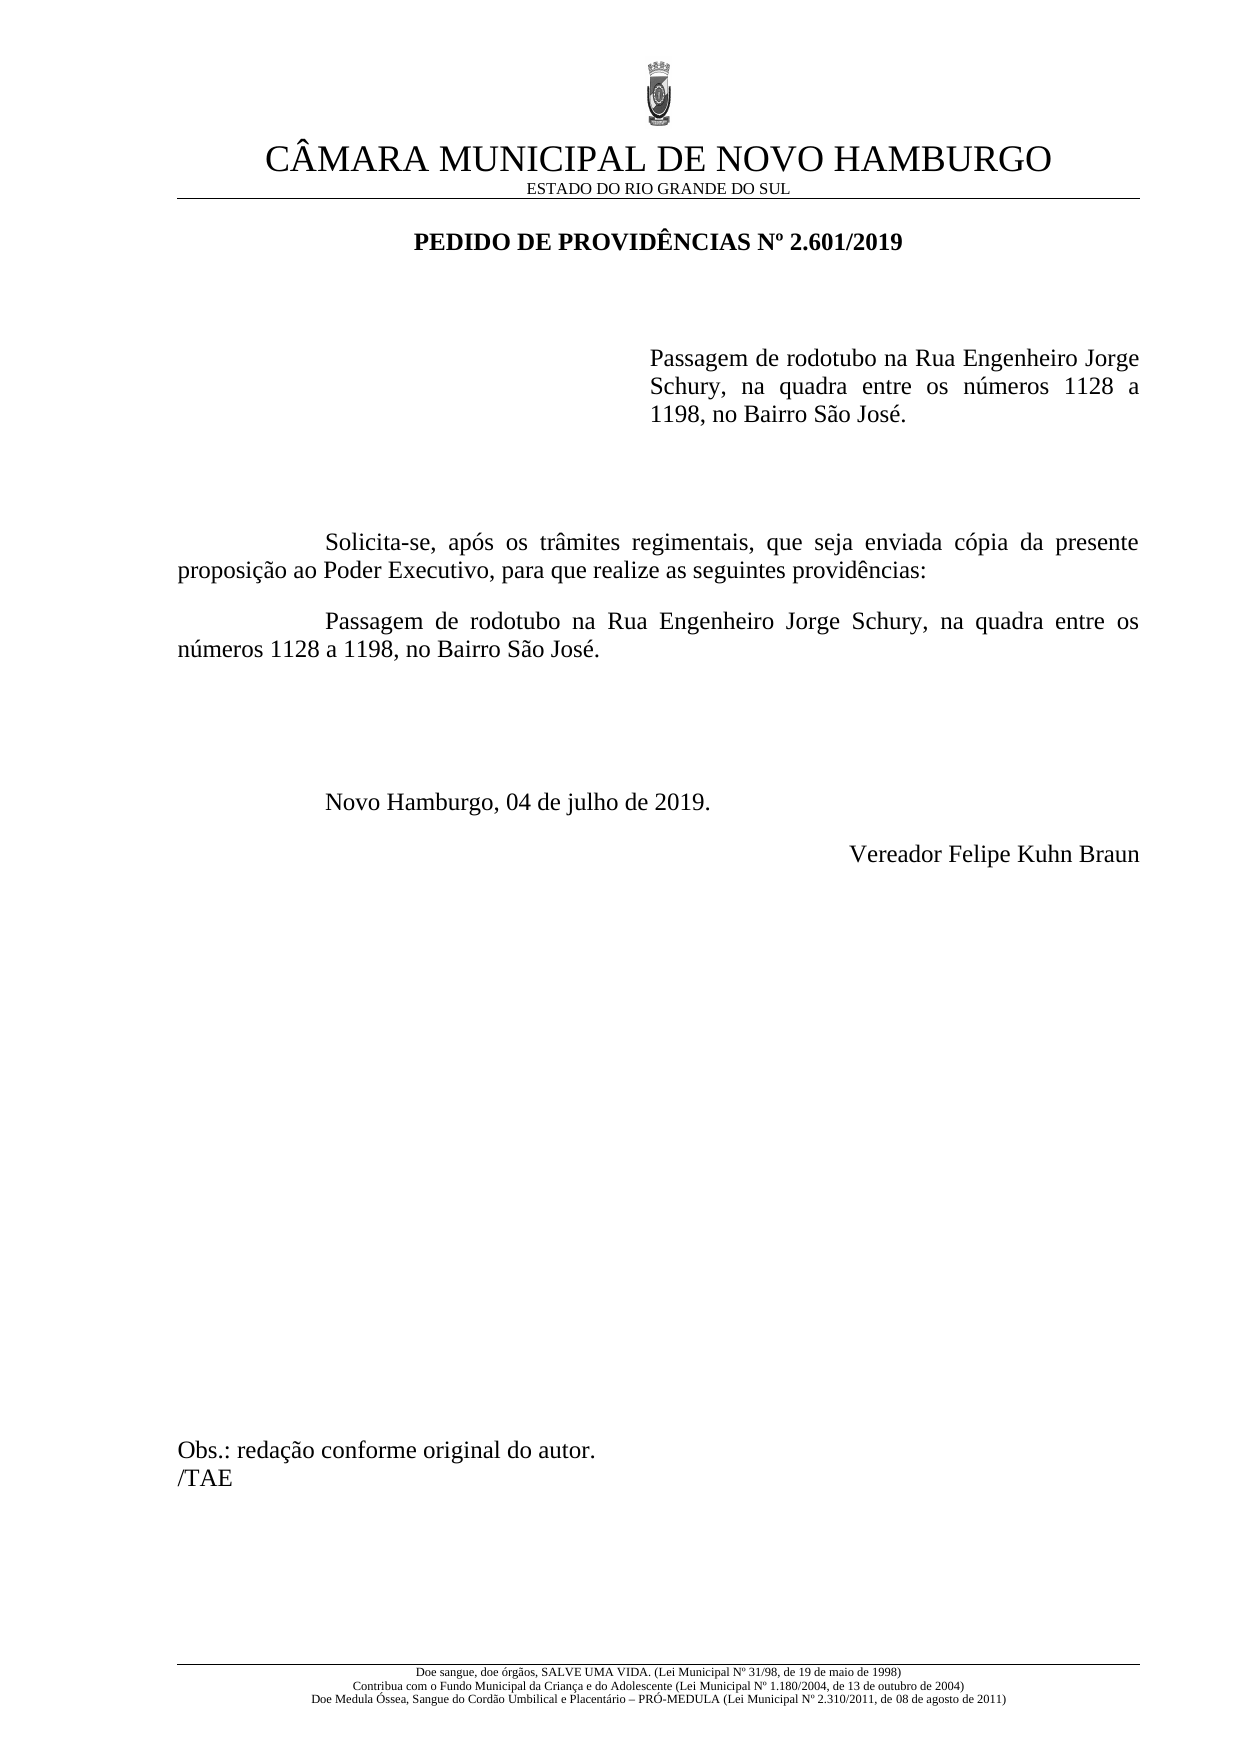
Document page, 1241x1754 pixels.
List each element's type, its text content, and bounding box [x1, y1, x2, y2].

text Passagem de rodotubo na Rua Engenheiro Jorge Schury, na quadra entre os números 1128 a 1198, no Bairro São José. [177, 607, 1140, 662]
text Novo Hamburgo, 04 de julho de 2019. [177, 788, 1140, 816]
text Vereador Felipe Kuhn Braun [177, 840, 1140, 867]
text PEDIDO DE PROVIDÊNCIAS Nº 2.601/2019 [177, 228, 1140, 256]
text Obs.: redação conforme original do autor. [177, 1436, 1140, 1464]
text Passagem de rodotubo na Rua Engenheiro Jorge Schury, na quadra entre os números 1128 a 1198, no Bairro São José. [649, 344, 1140, 428]
text Solicita-se, após os trâmites regimentais, que seja enviada cópia da presente proposição ao Poder Executivo, para que realize as seguintes providências: [177, 528, 1140, 583]
text /TAE [177, 1464, 1140, 1491]
